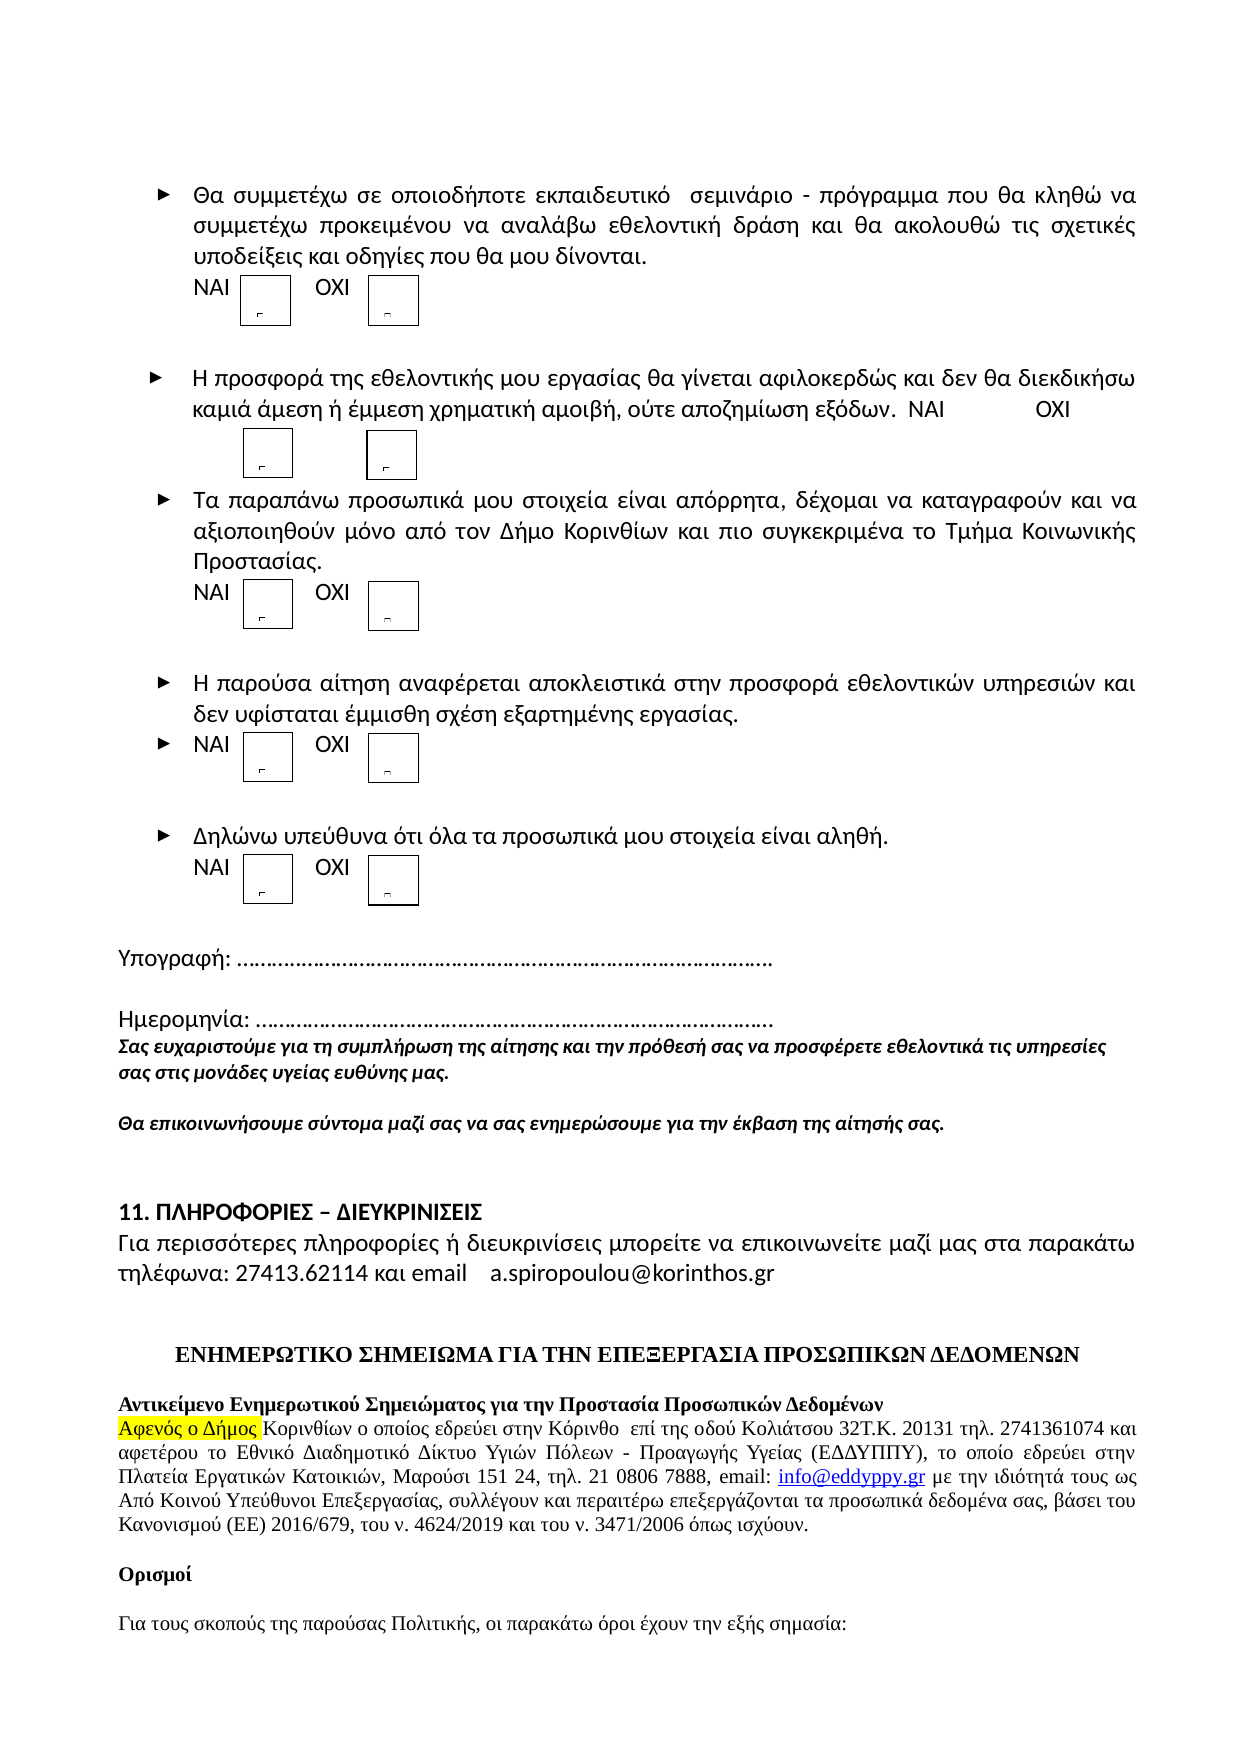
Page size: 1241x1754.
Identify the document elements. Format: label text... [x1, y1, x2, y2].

list Η προσφορά της εθελοντικής μου εργασίας θα γίνεται αφιλοκερδώς και δεν θα διεκδικήσω καμιά άμεση ή έμμεση χρηματική αμοιβή, ούτε αποζημίωση εξόδων. ΝΑΙ ΟΧΙ [148, 362, 1137, 423]
text [369, 276, 418, 325]
text Για περισσότερες πληροφορίες ή διευκρινίσεις μπορείτε να επικοινωνείτε μαζί μας στα παρακάτω τηλέφωνα: 27413.62114 και email a.spiropoulou@korinthos.gr [118, 1227, 1137, 1288]
text Θα επικοινωνήσουμε σύντομα μαζί σας να σας ενημερώσουμε για την έκβαση της αίτησής σας. [118, 1110, 1137, 1135]
text Σας ευχαριστούμε για τη συμπλήρωση της αίτησης και την πρόθεσή σας να προσφέρετε εθελοντικά τις υπηρεσίες σας στις μονάδες υγείας ευθύνης μας. [118, 1034, 1137, 1084]
text [241, 276, 290, 325]
text Αφενός ο Δήμος Κορινθίων ο οποίος εδρεύει στην Κόρινθο επί της οδού Κολιάτσου 32Τ.Κ. 20131 τηλ. 2741361074 και αφετέρου το Εθνικό Διαδημοτικό Δίκτυο Υγιών Πόλεων - Προαγωγής Υγείας (ΕΔΔΥΠΠΥ), το οποίο εδρεύει στην Πλατεία Εργατικών Κατοικιών, Μαρούσι 151 24, τηλ. 21 0806 7888, email: info@eddyppy.gr με την ιδιότητά τους ως Από Κοινού Υπεύθυνοι Επεξεργασίας, συλλέγουν και περαιτέρω επεξεργάζονται τα προσωπικά δεδομένα σας, βάσει του Κανονισμού (ΕΕ) 2016/679, του ν. 4624/2019 και του ν. 3471/2006 όπως ισχύουν. [118, 1416, 1137, 1536]
text Ημερομηνία: ……………………………………………………………………………… [118, 1003, 1137, 1034]
subtitle Ορισμοί [118, 1561, 1137, 1586]
text [369, 582, 418, 630]
list ΝΑΙ ΟΧΙ [156, 728, 1137, 782]
subtitle Αντικείμενο Ενημερωτικού Σημειώματος για την Προστασία Προσωπικών Δεδομένων [118, 1392, 1137, 1416]
text ΕΝΗΜΕΡΩΤΙΚΟ ΣΗΜΕΙΩΜΑ ΓΙΑ ΤΗΝ ΕΠΕΞΕΡΓΑΣΙΑ ΠΡΟΣΩΠΙΚΩΝ ΔΕΔΟΜΕΝΩΝ [118, 1341, 1137, 1367]
text 11. ΠΛΗΡΟΦΟΡΙΕΣ – ΔΙΕΥΚΡΙΝΙΣΕΙΣ [118, 1196, 1137, 1227]
list Δηλώνω υπεύθυνα ότι όλα τα προσωπικά μου στοιχεία είναι αληθή. [156, 820, 1137, 851]
text Υπογραφή: ………..………………………………………………………………………. [118, 942, 1137, 973]
list Θα συμμετέχω σε οποιοδήποτε εκπαιδευτικό σεμινάριο - πρόγραμμα που θα κληθώ να συμμετέχω προκειμένου να αναλάβω εθελοντική δράση και θα ακολουθώ τις σχετικές υποδείξεις και οδηγίες που θα μου δίνονται. [156, 179, 1137, 271]
text ΝΑΙ ΟΧΙ [193, 576, 1137, 629]
list Η παρούσα αίτηση αναφέρεται αποκλειστικά στην προσφορά εθελοντικών υπηρεσιών και δεν υφίσταται έμμισθη σχέση εξαρτημένης εργασίας. [156, 667, 1137, 728]
text Για τους σκοπούς της παρούσας Πολιτικής, οι παρακάτω όροι έχουν την εξής σημασία: [118, 1611, 1137, 1634]
list Τα παραπάνω προσωπικά μου στοιχεία είναι απόρρητα, δέχομαι να καταγραφούν και να αξιοποιηθούν μόνο από τον Δήμο Κορινθίων και πιο συγκεκριμένα το Τμήμα Κοινωνικής Προστασίας. [156, 484, 1137, 576]
text ΝΑΙ ΟΧΙ [193, 271, 1137, 301]
text ΝΑΙ ΟΧΙ [193, 851, 1137, 904]
